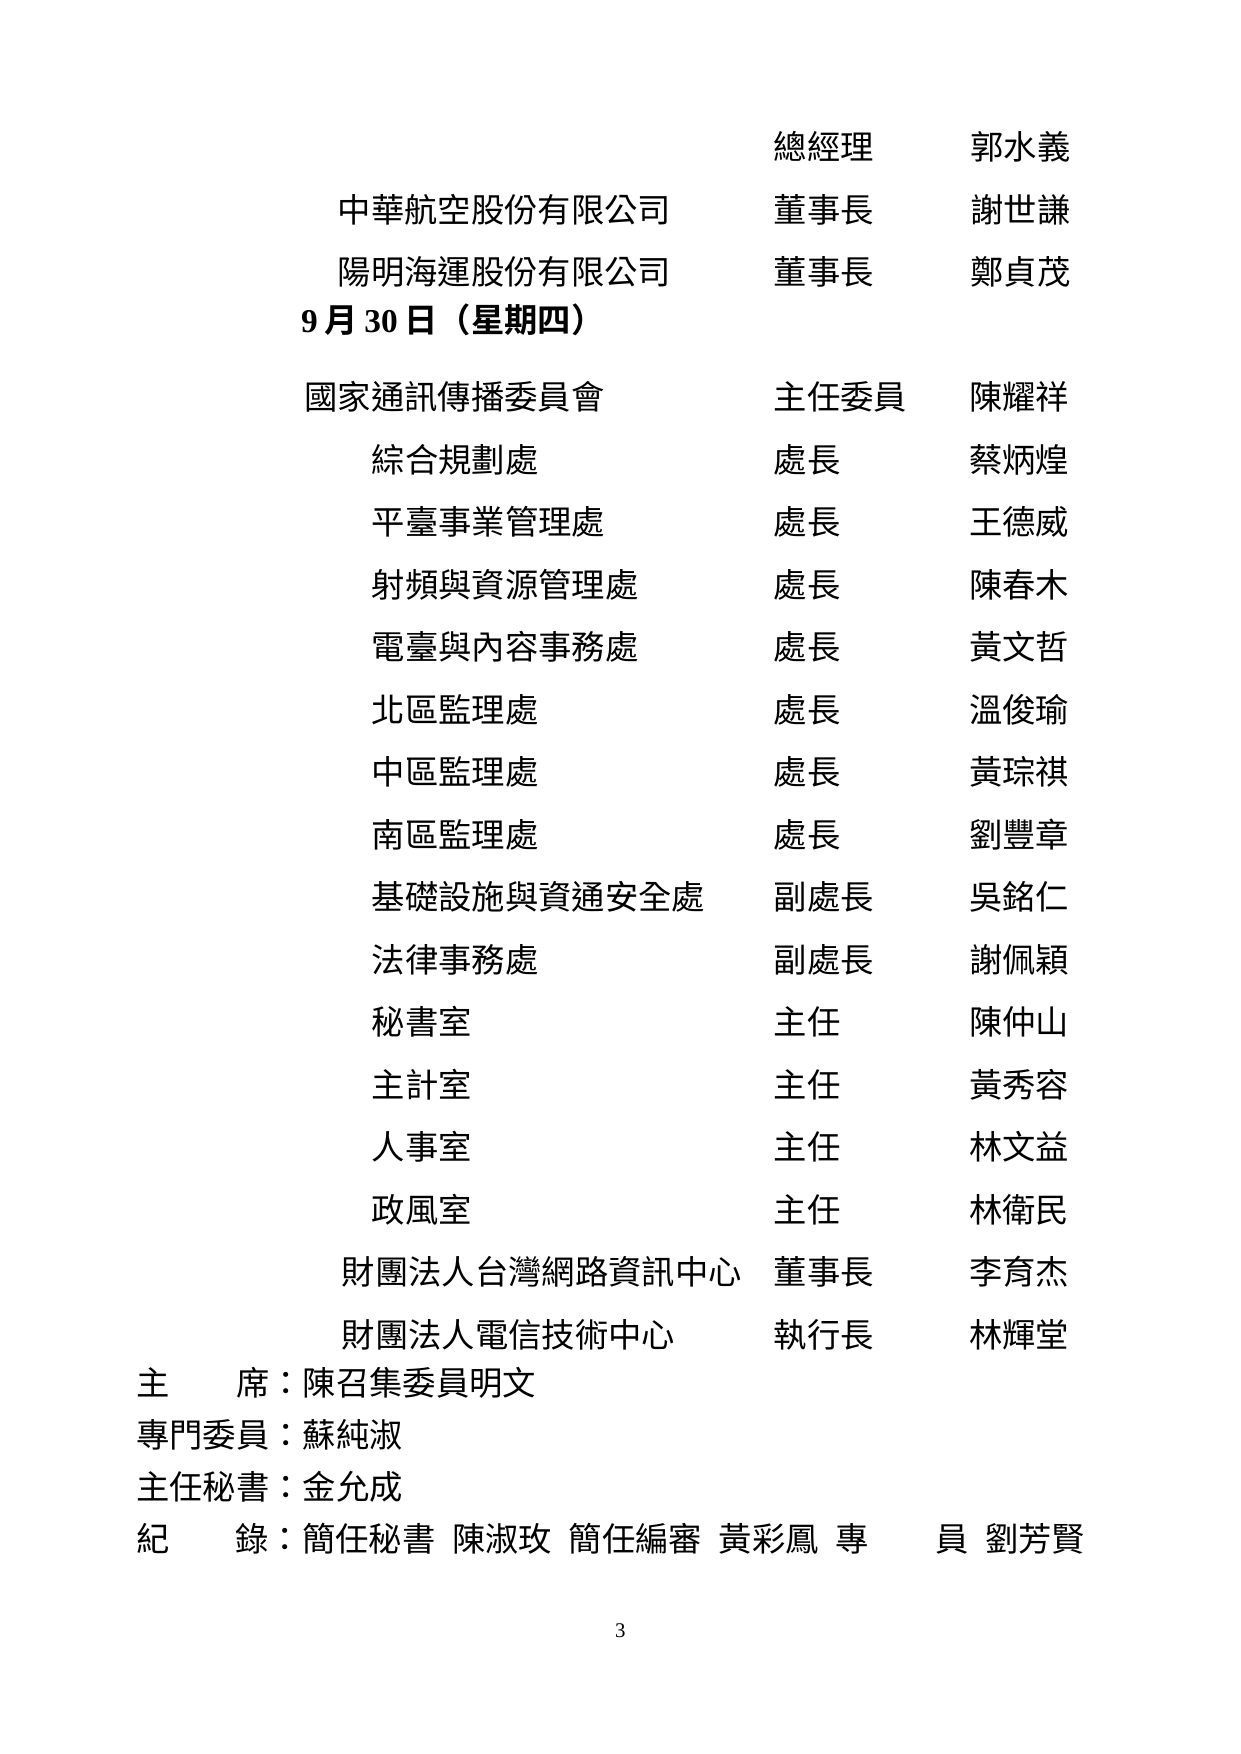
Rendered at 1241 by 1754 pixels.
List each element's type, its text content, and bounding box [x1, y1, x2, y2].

table_cell 中區監理處 [301, 728, 762, 791]
table_cell 蔡炳煌 [936, 416, 1102, 478]
table_header 主任委員 [762, 353, 936, 416]
table_cell 郭水義 [939, 103, 1102, 166]
table_cell 執行長 [762, 1291, 936, 1353]
table_cell 溫俊瑜 [936, 666, 1102, 728]
table_cell 主任 [762, 1166, 936, 1228]
table_cell 綜合規劃處 [301, 416, 762, 478]
table_cell 基礎設施與資通安全處 [301, 853, 762, 916]
table_cell 謝世謙 [939, 166, 1102, 228]
table_cell 副處長 [762, 853, 936, 916]
table_cell 處長 [762, 728, 936, 791]
text 主 席：陳召集委員明文 [136, 1353, 1140, 1405]
table_header 國家通訊傳播委員會 [301, 353, 762, 416]
table_cell 中華航空股份有限公司 [301, 166, 762, 228]
table_cell 鄭貞茂 [939, 228, 1102, 291]
table_cell 射頻與資源管理處 [301, 541, 762, 603]
table_cell 政風室 [301, 1166, 762, 1228]
table_cell 財團法人電信技術中心 [301, 1291, 762, 1353]
table_cell 處長 [762, 478, 936, 541]
table_cell 處長 [762, 791, 936, 853]
table_cell 處長 [762, 666, 936, 728]
table_cell 南區監理處 [301, 791, 762, 853]
table_cell 法律事務處 [301, 916, 762, 978]
table_cell 人事室 [301, 1103, 762, 1166]
table_cell 北區監理處 [301, 666, 762, 728]
table_cell 處長 [762, 416, 936, 478]
table_cell 陳春木 [936, 541, 1102, 603]
table_cell 總經理 [762, 103, 939, 166]
table_cell 處長 [762, 603, 936, 666]
table_cell 黃秀容 [936, 1041, 1102, 1103]
table_cell 李育杰 [936, 1228, 1102, 1291]
text 主任秘書：金允成 [136, 1457, 1104, 1509]
table_cell [301, 103, 762, 166]
table_cell 王德威 [936, 478, 1102, 541]
table_cell 劉豐章 [936, 791, 1102, 853]
table_cell 董事長 [762, 1228, 936, 1291]
table_cell 陳仲山 [936, 978, 1102, 1041]
table_cell 黃琮祺 [936, 728, 1102, 791]
text 紀 錄：簡任秘書 陳淑玫 簡任編審 黃彩鳳 專 員 劉芳賢 [136, 1509, 1104, 1562]
table_cell 謝佩穎 [936, 916, 1102, 978]
table_header 陳耀祥 [936, 353, 1102, 416]
table_cell 處長 [762, 541, 936, 603]
table_cell 吳銘仁 [936, 853, 1102, 916]
table_cell 董事長 [762, 228, 939, 291]
text 專門委員：蘇純淑 [136, 1405, 1104, 1457]
table_cell 主任 [762, 1103, 936, 1166]
table_cell 電臺與內容事務處 [301, 603, 762, 666]
table_cell 董事長 [762, 166, 939, 228]
table_cell 平臺事業管理處 [301, 478, 762, 541]
table_cell 林文益 [936, 1103, 1102, 1166]
text 9月30日（星期四） [136, 291, 1140, 343]
table_cell 財團法人台灣網路資訊中心 [301, 1228, 762, 1291]
table_cell 陽明海運股份有限公司 [301, 228, 762, 291]
table_cell 黃文哲 [936, 603, 1102, 666]
table_cell 林衛民 [936, 1166, 1102, 1228]
table_cell 副處長 [762, 916, 936, 978]
table_cell 林輝堂 [936, 1291, 1102, 1353]
table_cell 主任 [762, 1041, 936, 1103]
table_cell 秘書室 [301, 978, 762, 1041]
table_cell 主計室 [301, 1041, 762, 1103]
table_cell 主任 [762, 978, 936, 1041]
